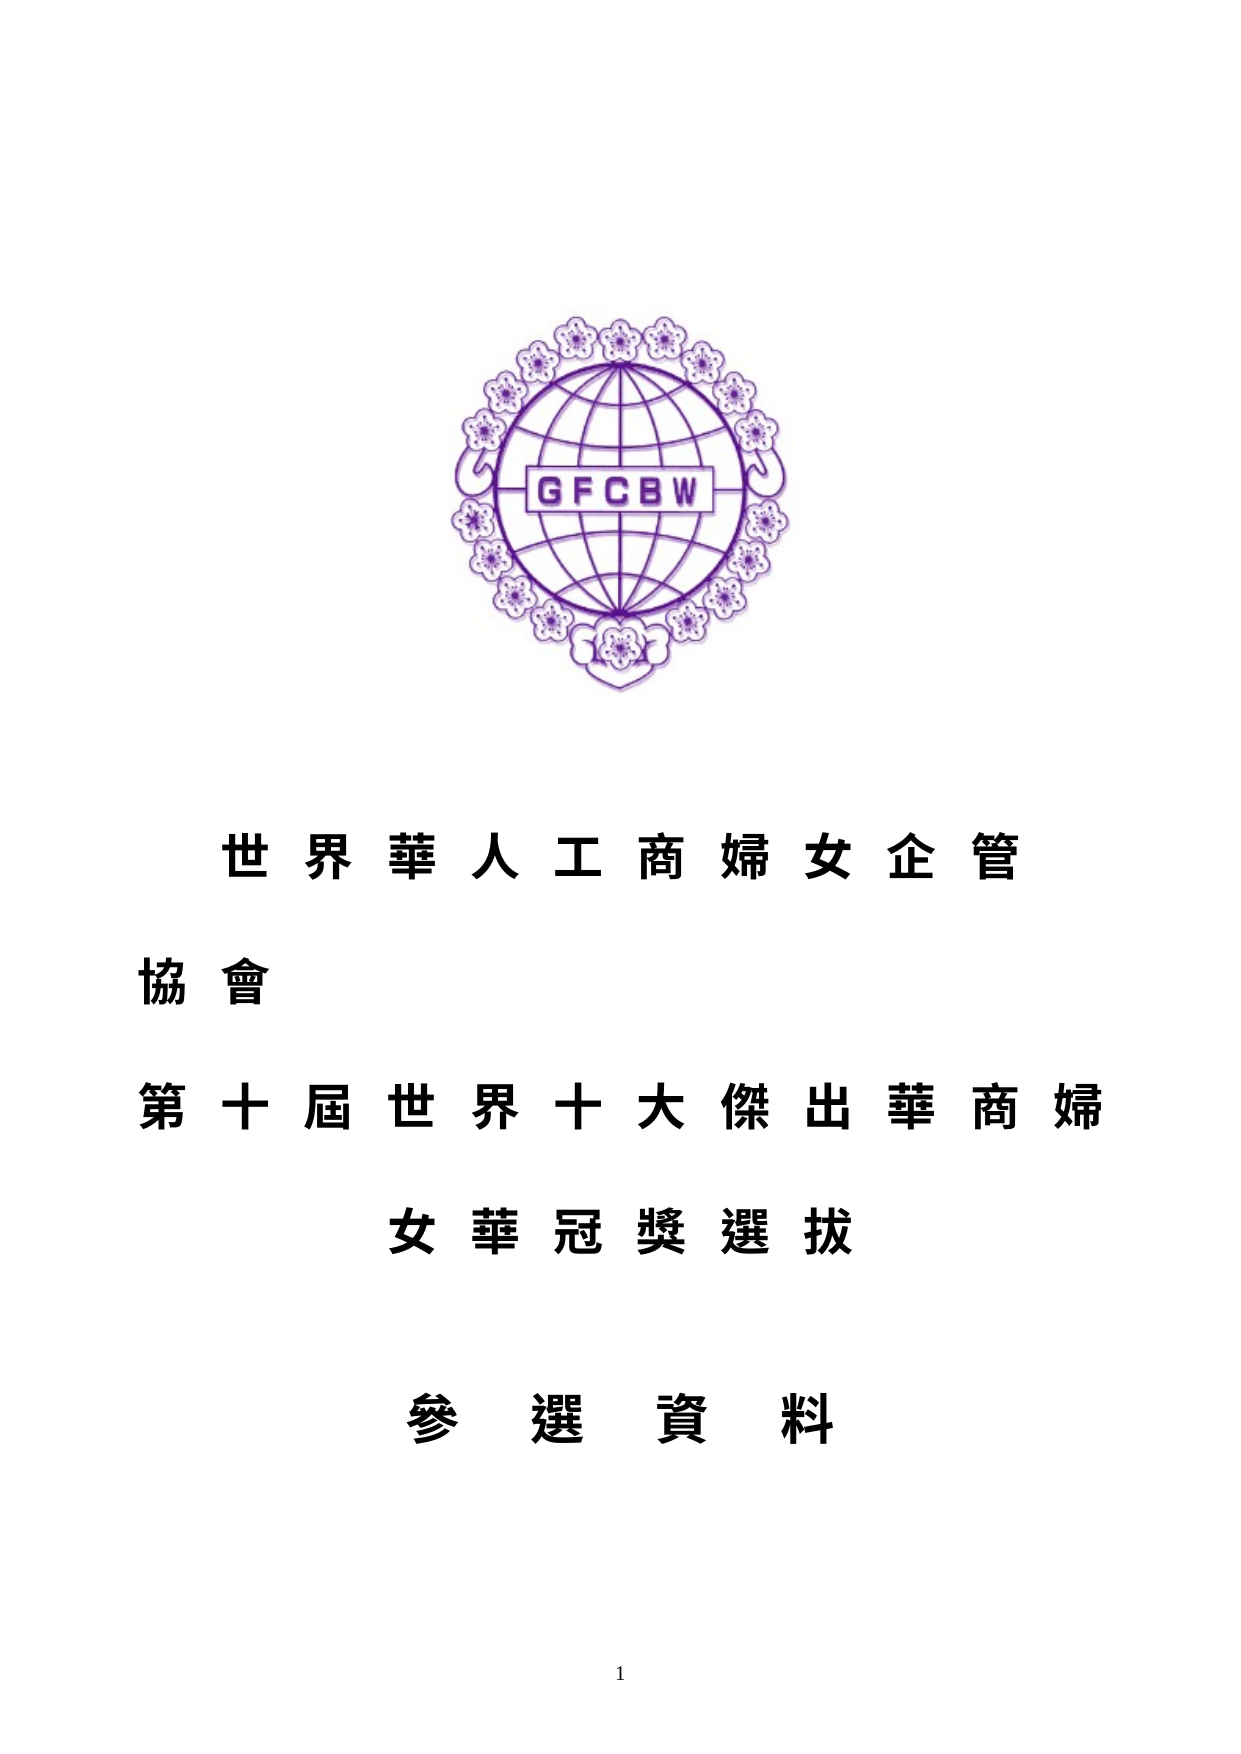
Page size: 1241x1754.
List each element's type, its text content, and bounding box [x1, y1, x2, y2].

text 參 選 資 料 [120, 1343, 1120, 1468]
text 第十屆世界十大傑出華商婦女華冠獎選拔 [120, 1031, 1120, 1281]
text 世界華人工商婦女企管協會 [120, 781, 1067, 1031]
